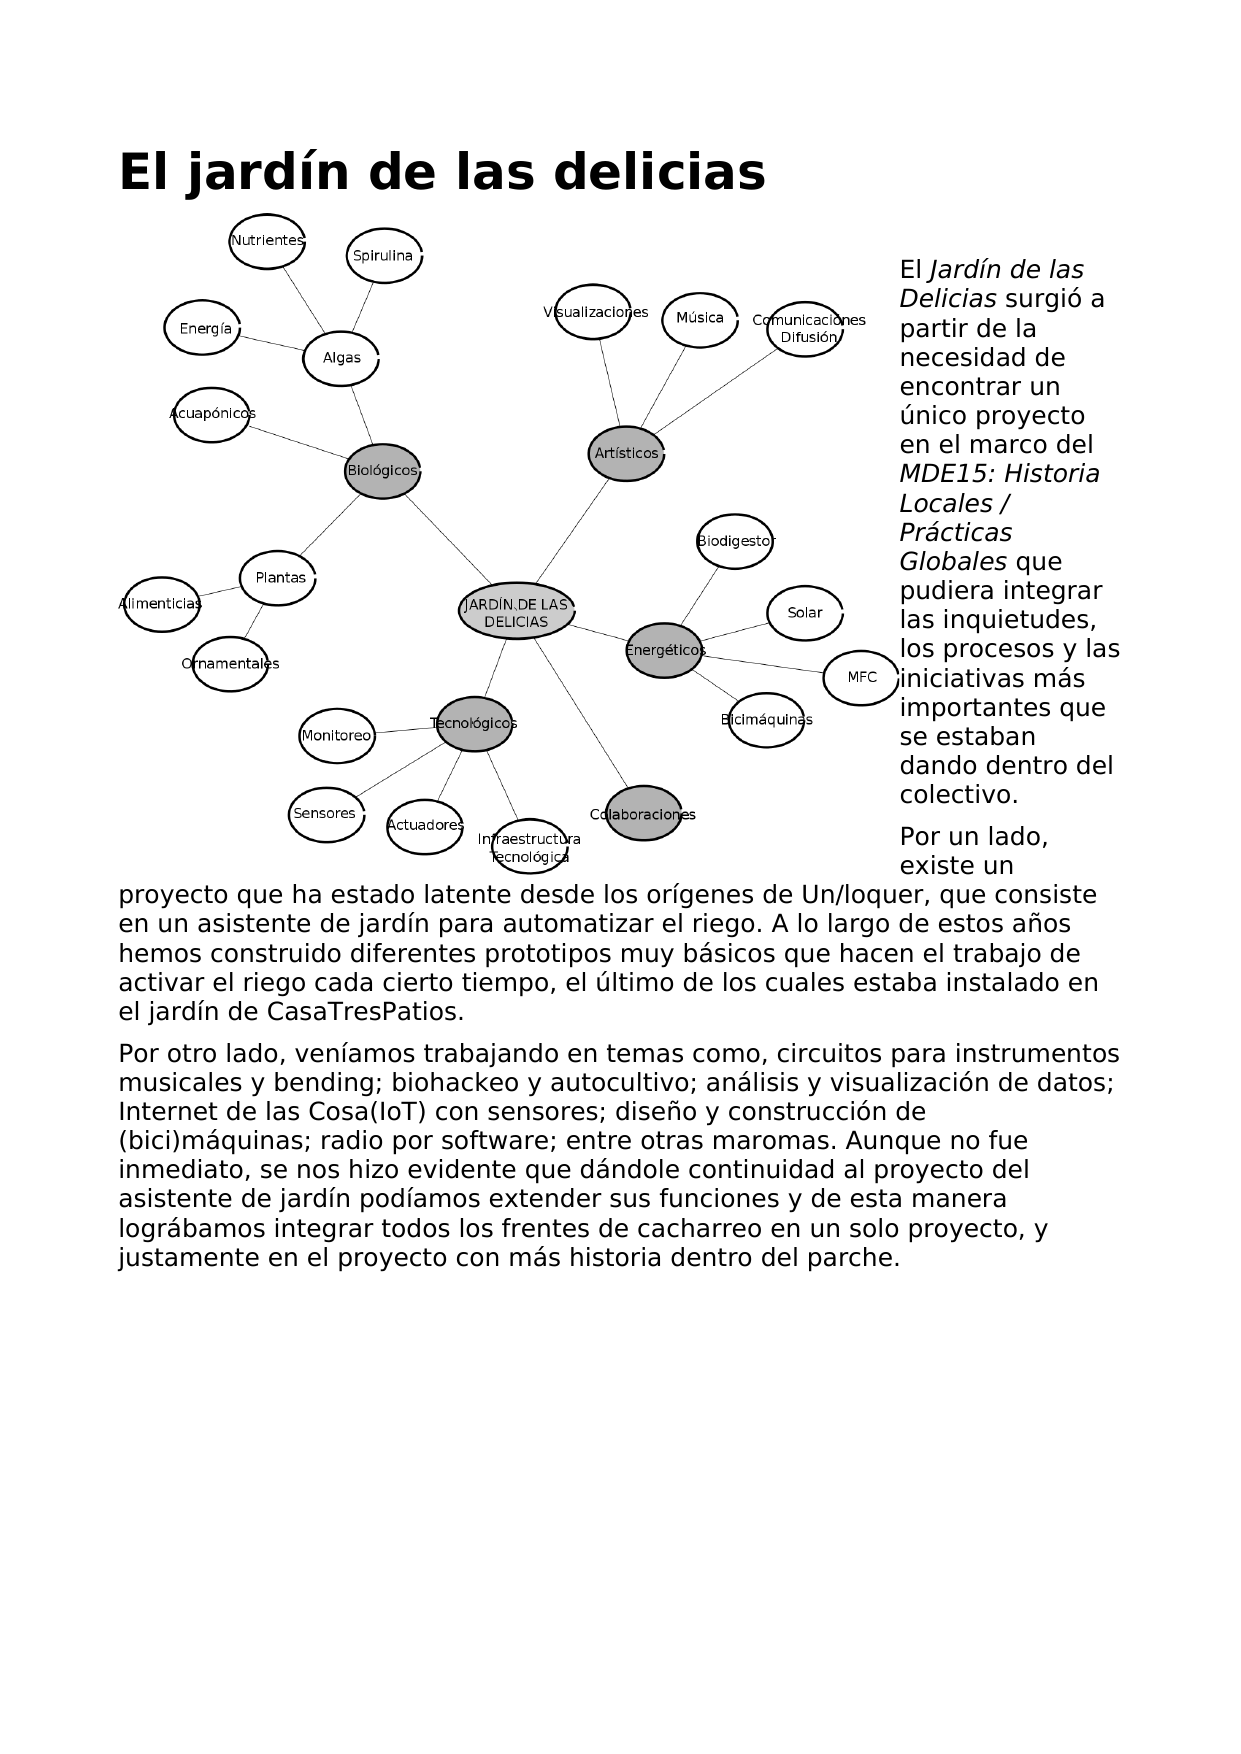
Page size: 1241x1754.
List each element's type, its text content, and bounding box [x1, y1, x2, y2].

subtitle El jardín de las delicias [118, 143, 1122, 201]
picture [118, 213, 900, 875]
text El Jardín de las Delicias surgió a partir de la necesidad de encontrar un único proyecto en el marco del MDE15: Historia Locales / Prácticas Globales que pudiera integrar las inquietudes, los procesos y las iniciativas más importantes que se estaban dando dentro del colectivo. [900, 256, 1122, 810]
text Por otro lado, veníamos trabajando en temas como, circuitos para instrumentos musicales y bending; biohackeo y autocultivo; análisis y visualización de datos; Internet de las Cosa(IoT) con sensores; diseño y construcción de (bici)máquinas; radio por software; entre otras maromas. Aunque no fue inmediato, se nos hizo evidente que dándole continuidad al proyecto del asistente de jardín podíamos extender sus funciones y de esta manera lográbamos integrar todos los frentes de cacharreo en un solo proyecto, y justamente en el proyecto con más historia dentro del parche. [118, 1039, 1122, 1272]
text Por un lado, existe un proyecto que ha estado latente desde los orígenes de Un/loquer, que consiste en un asistente de jardín para automatizar el riego. A lo largo de estos años hemos construido diferentes prototipos muy básicos que hacen el trabajo de activar el riego cada cierto tiempo, el último de los cuales estaba instalado en el jardín de CasaTresPatios. [118, 822, 1122, 1026]
